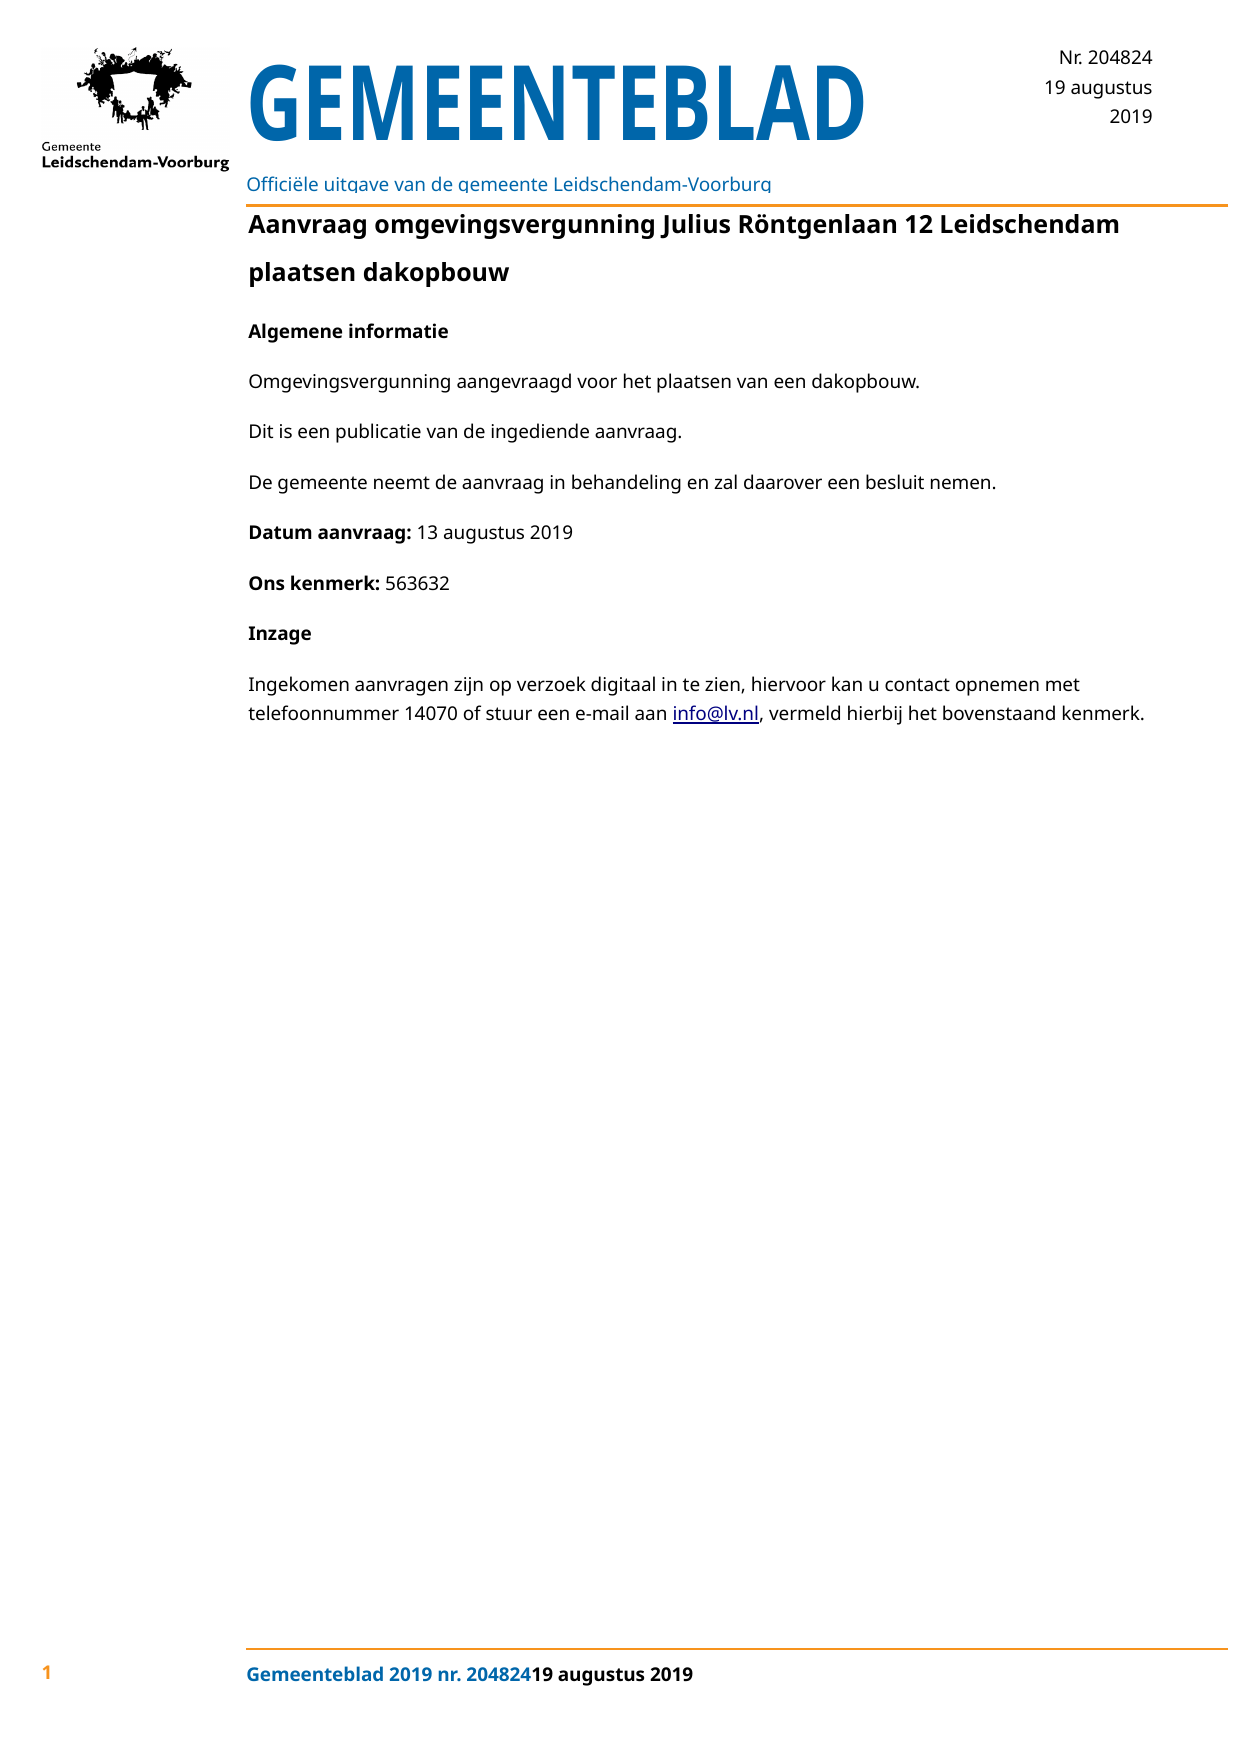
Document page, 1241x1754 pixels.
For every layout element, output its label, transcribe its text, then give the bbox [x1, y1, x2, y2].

text Dit is een publicatie van de ingediende aanvraag. [248, 419, 1152, 444]
text Aanvraag omgevingsvergunning Julius Röntgenlaan 12 Leidschendam plaatsen dakopbouw [248, 207, 1152, 288]
text De gemeente neemt de aanvraag in behandeling en zal daarover een besluit nemen. [248, 469, 1152, 495]
picture [41, 47, 231, 172]
text Algemene informatie [248, 318, 1152, 344]
text Datum aanvraag: 13 augustus 2019 [248, 519, 1152, 545]
text Ingekomen aanvragen zijn op verzoek digitaal in te zien, hiervoor kan u contact opnemen met telefoonnummer 14070 of stuur een e-mail aan info@lv.nl, vermeld hierbij het bovenstaand kenmerk. [248, 671, 1152, 726]
text Ons kenmerk: 563632 [248, 570, 1152, 596]
text Inzage [248, 620, 1152, 646]
text Omgevingsvergunning aangevraagd voor het plaatsen van een dakopbouw. [248, 368, 1152, 394]
